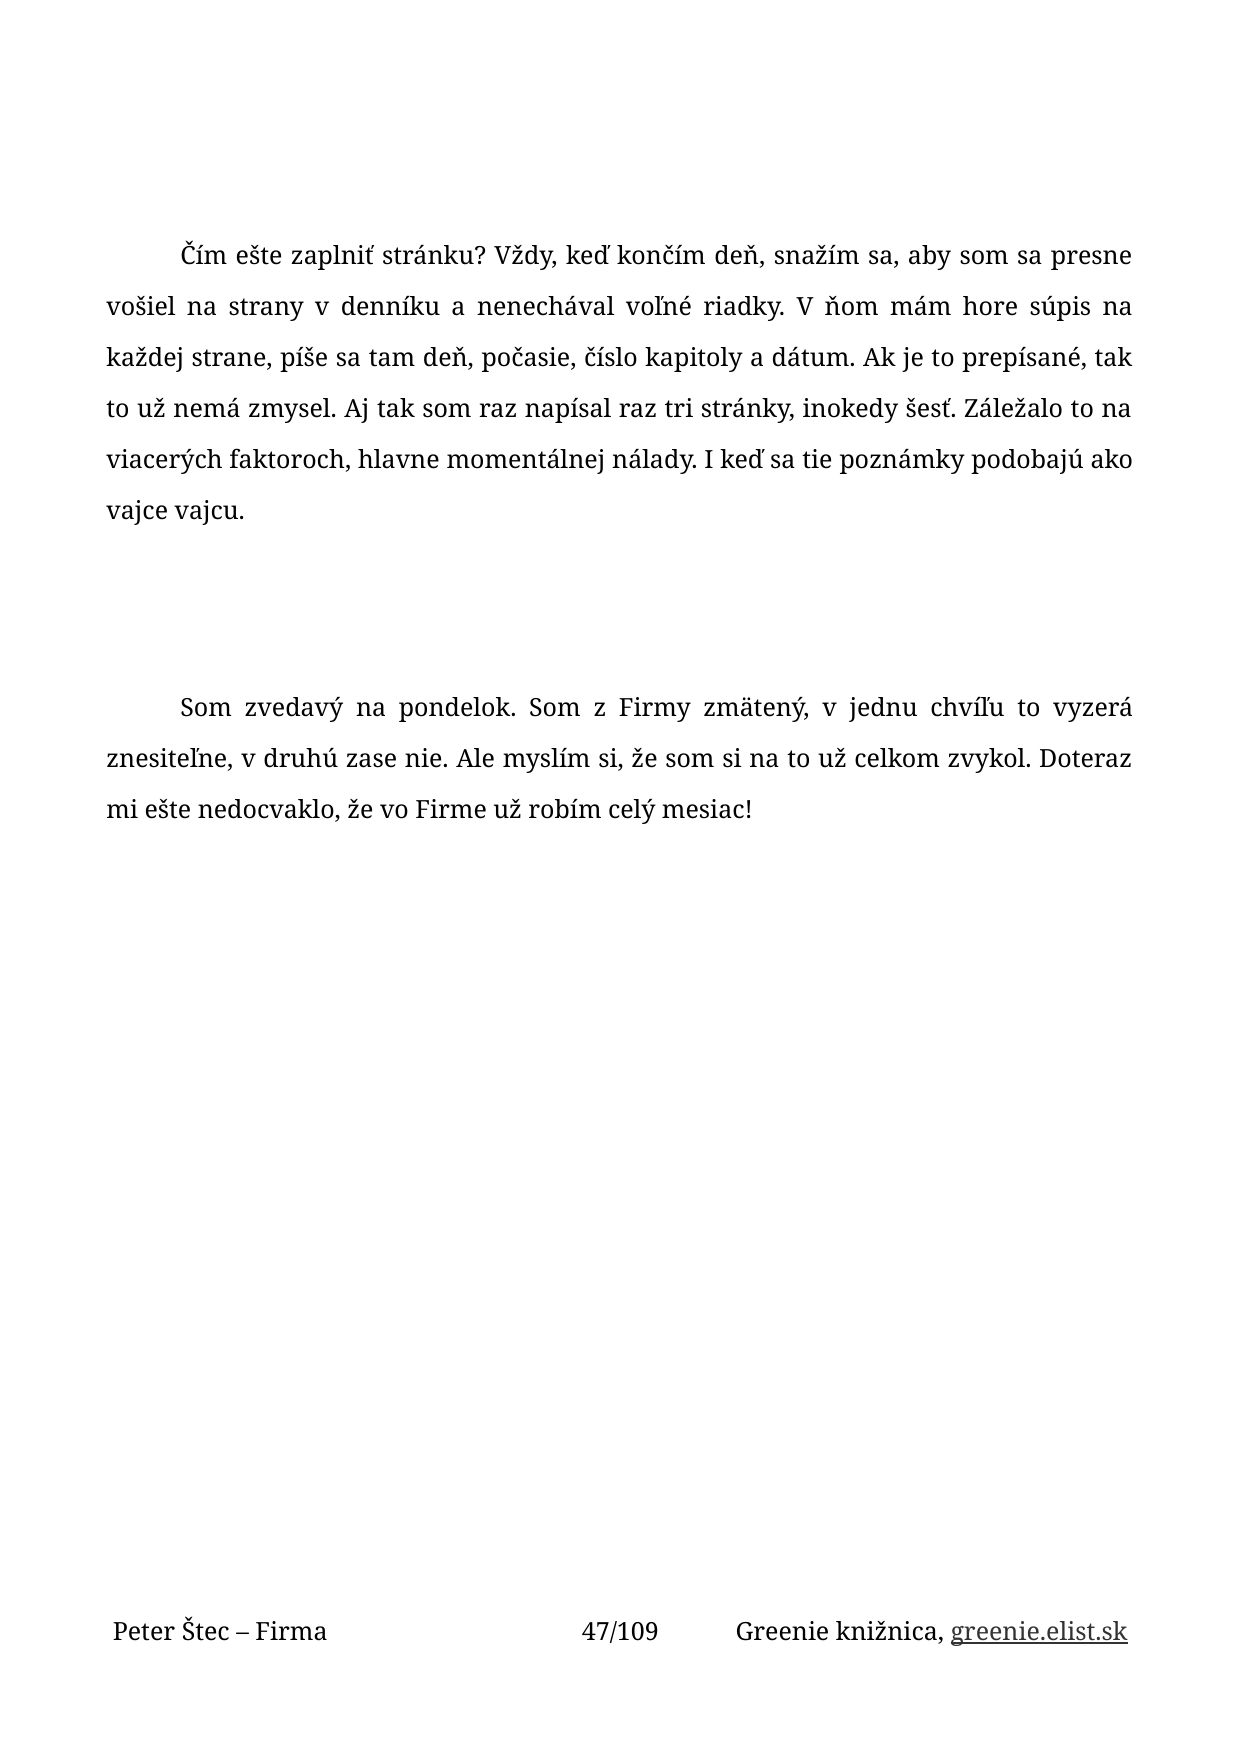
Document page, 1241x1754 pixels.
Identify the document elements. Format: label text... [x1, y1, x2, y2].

text Som zvedavý na pondelok. Som z Firmy zmätený, v jednu chvíľu to vyzerá znesiteľne, v druhú zase nie. Ale myslím si, že som si na to už celkom zvykol. Doteraz mi ešte nedocvaklo, že vo Firme už robím celý mesiac! [106, 689, 1134, 826]
text Čím ešte zaplniť stránku? Vždy, keď končím deň, snažím sa, aby som sa presne vošiel na strany v denníku a nenechával voľné riadky. V ňom mám hore súpis na každej strane, píše sa tam deň, počasie, číslo kapitoly a dátum. Ak je to prepísané, tak to už nemá zmysel. Aj tak som raz napísal raz tri stránky, inokedy šesť. Záležalo to na viacerých faktoroch, hlavne momentálnej nálady. I keď sa tie poznámky podobajú ako vajce vajcu. [106, 237, 1134, 527]
